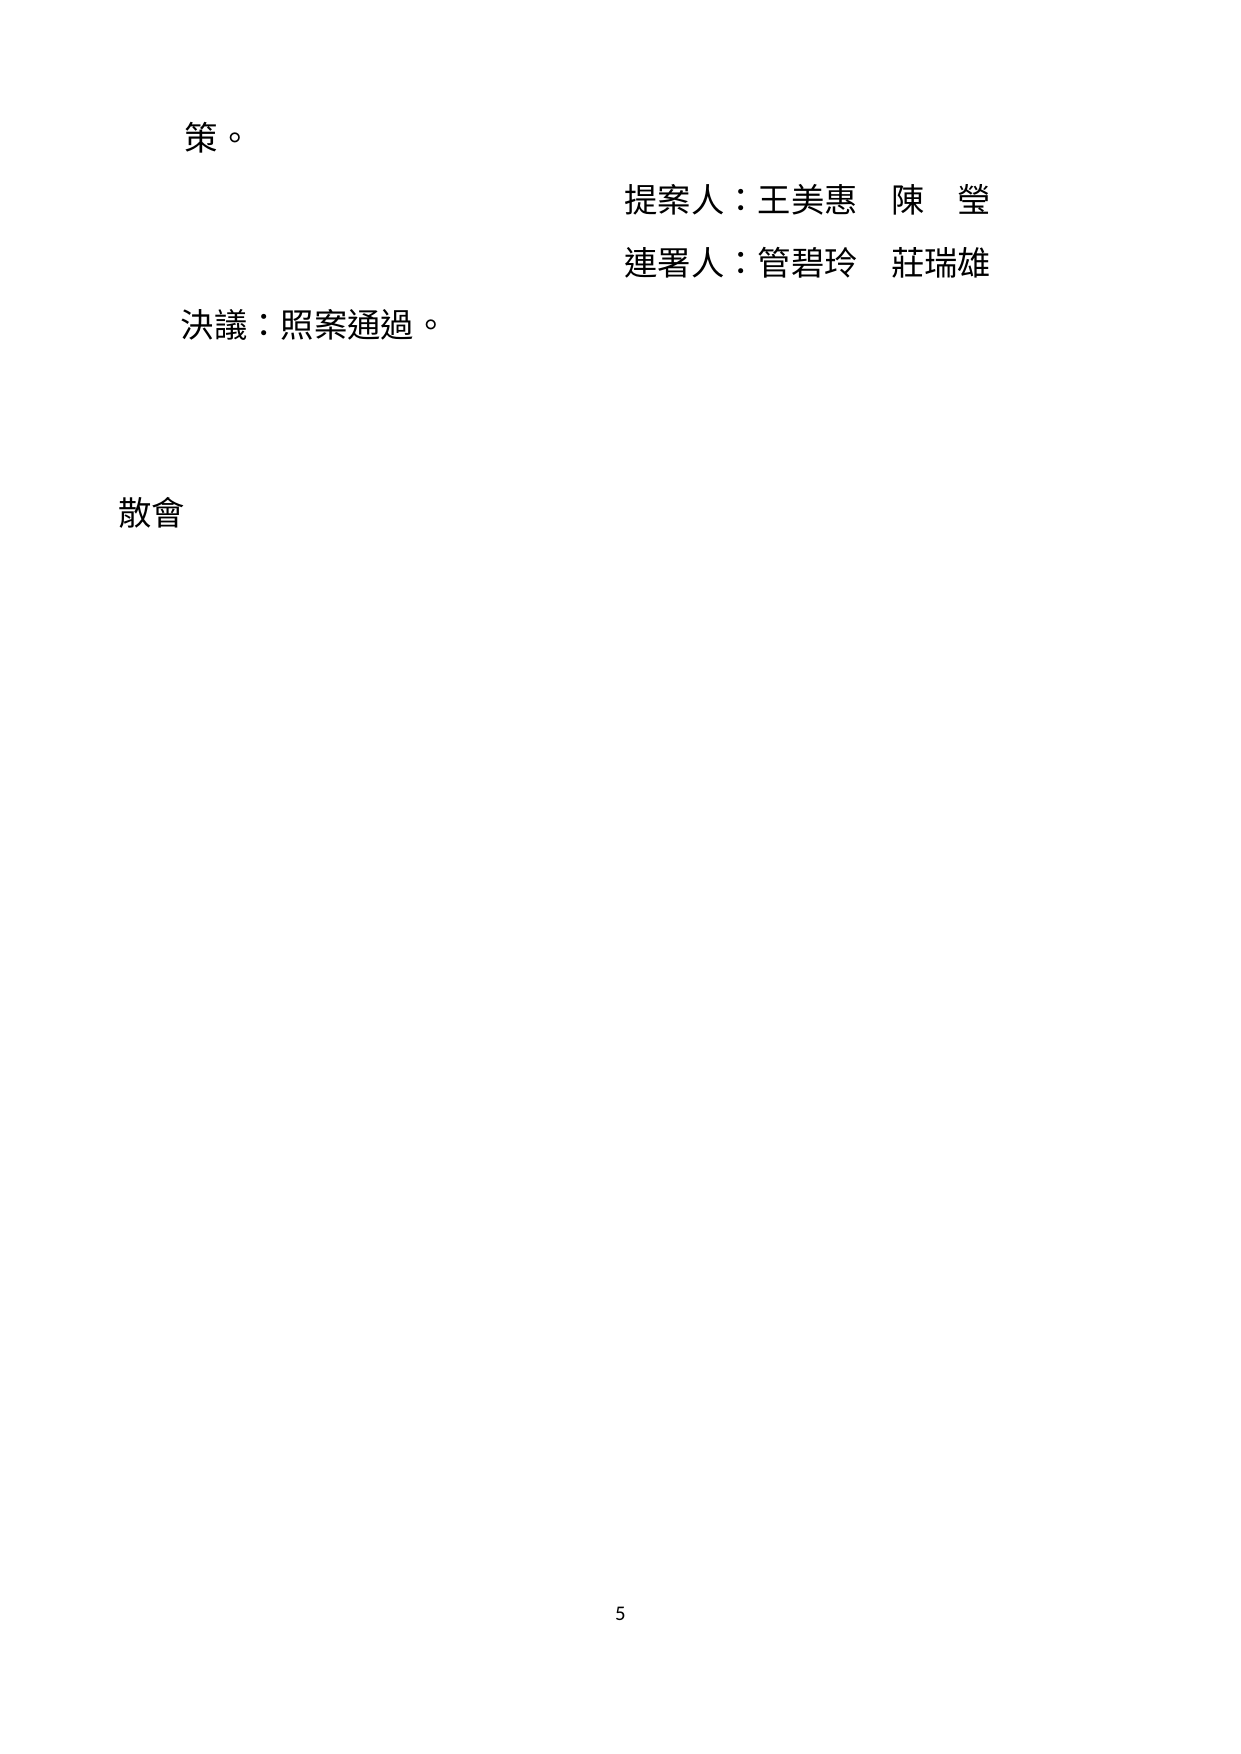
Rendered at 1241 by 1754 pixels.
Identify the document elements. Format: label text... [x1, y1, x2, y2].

text 散會 [118, 469, 1122, 532]
text 策。 [184, 94, 1122, 157]
text 連署人：管碧玲 莊瑞雄 [624, 219, 1122, 282]
text 決議：照案通過。 [181, 282, 1122, 344]
text 提案人：王美惠 陳 瑩 [624, 157, 1122, 219]
